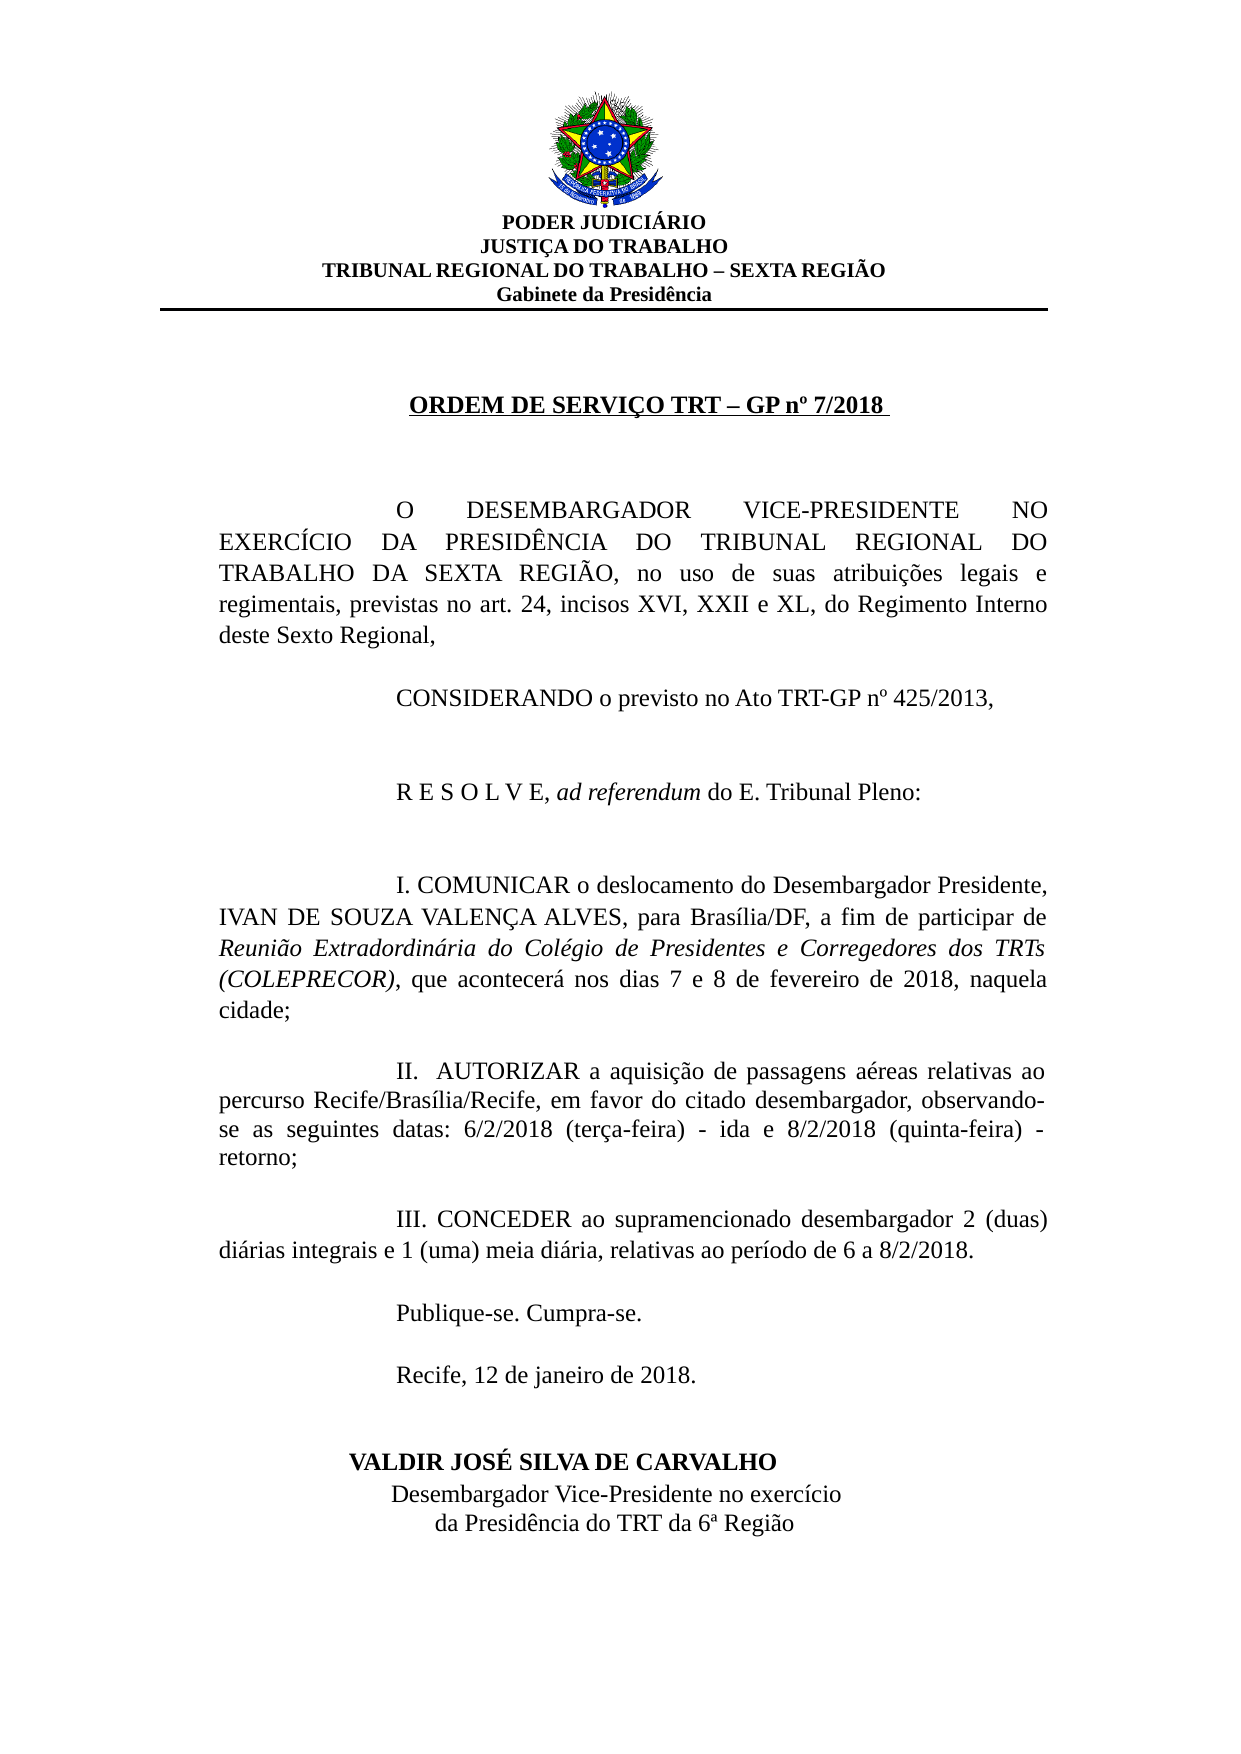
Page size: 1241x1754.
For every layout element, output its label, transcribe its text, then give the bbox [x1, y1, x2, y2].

text Recife, 12 de janeiro de 2018. [218, 1359, 1048, 1390]
text I. COMUNICAR o deslocamento do Desembargador Presidente, IVAN DE SOUZA VALENÇA ALVES, para Brasília/DF, a fim de participar de Reunião Extradordinária do Colégio de Presidentes e Corregedores dos TRTs (COLEPRECOR), que acontecerá nos dias 7 e 8 de fevereiro de 2018, naquela cidade; [218, 869, 1048, 1025]
text Publique-se. Cumpra-se. [218, 1296, 1048, 1327]
text Desembargador Vice-Presidente no exercício [159, 1477, 960, 1508]
text II. AUTORIZAR a aquisição de passagens aéreas relativas ao percurso Recife/Brasília/Recife, em favor do citado desembargador, observando-se as seguintes datas: 6/2/2018 (terça-feira) - ida e 8/2/2018 (quinta-feira) - retorno; [218, 1056, 1045, 1171]
text R E S O L V E, ad referendum do E. Tribunal Pleno: [218, 775, 1048, 806]
subtitle ORDEM DE SERVIÇO TRT – GP nº 7/2018 [218, 390, 1048, 419]
text da Presidência do TRT da 6ª Região [159, 1508, 1048, 1537]
text III. CONCEDER ao supramencionado desembargador 2 (duas) diárias integrais e 1 (uma) meia diária, relativas ao período de 6 a 8/2/2018. [218, 1202, 1048, 1265]
text CONSIDERANDO o previsto no Ato TRT-GP nº 425/2013, [218, 681, 1048, 712]
text VALDIR JOSÉ SILVA DE CARVALHO [218, 1447, 960, 1477]
picture [542, 88, 666, 210]
text O DESEMBARGADOR VICE-PRESIDENTE NO EXERCÍCIO DA PRESIDÊNCIA DO TRIBUNAL REGIONAL DO TRABALHO DA SEXTA REGIÃO, no uso de suas atribuições legais e regimentais, previstas no art. 24, incisos XVI, XXII e XL, do Regimento Interno deste Sexto Regional, [218, 494, 1048, 650]
